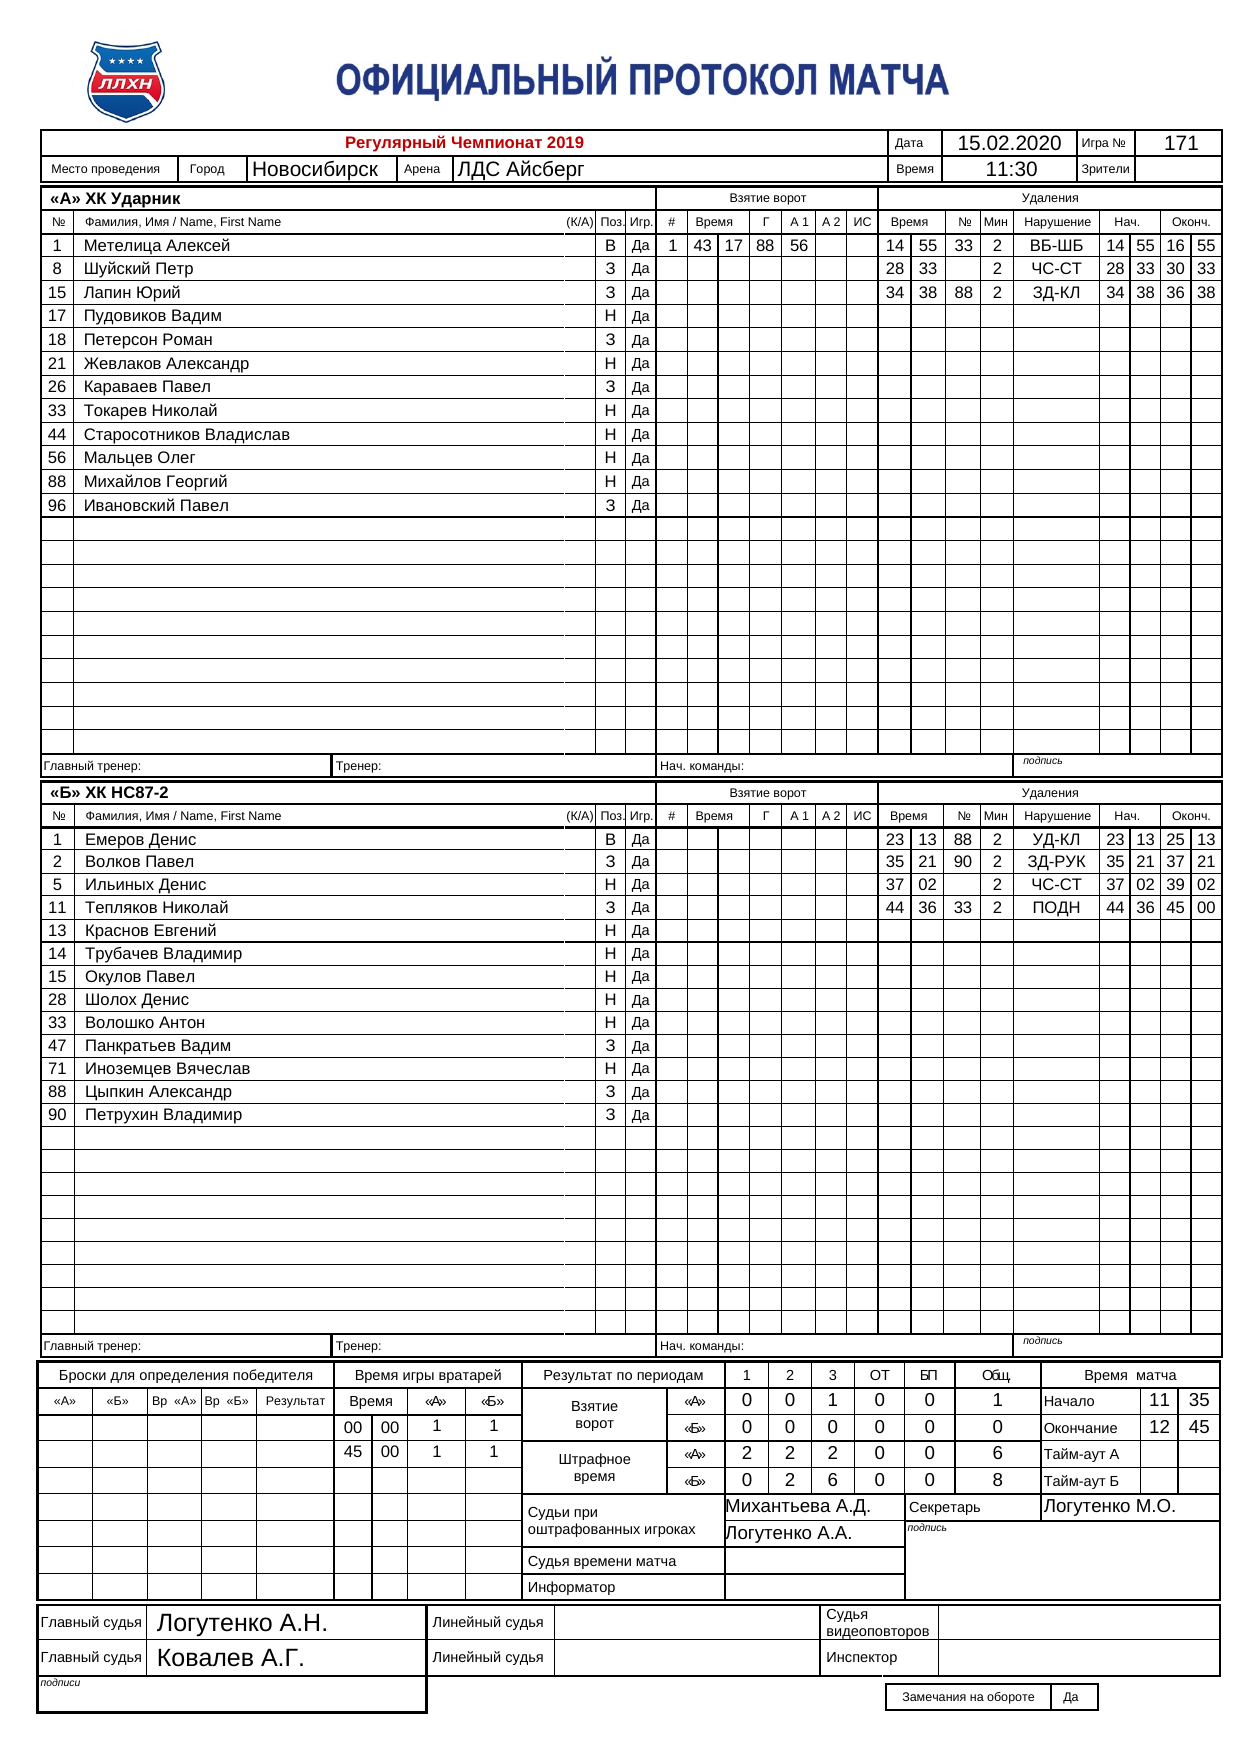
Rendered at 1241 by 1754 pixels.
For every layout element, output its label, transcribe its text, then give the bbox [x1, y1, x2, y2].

table_cell [719, 494, 749, 516]
table_cell [719, 896, 749, 918]
table_cell [1192, 518, 1221, 540]
table_cell [912, 1104, 943, 1126]
table_cell [1014, 659, 1099, 682]
table_cell [847, 1311, 877, 1333]
table_cell [565, 707, 595, 729]
table_cell Начало [1042, 1389, 1140, 1413]
table_cell Да [626, 257, 655, 280]
table_cell [688, 707, 717, 729]
table_cell [750, 494, 781, 516]
table_cell Да [626, 376, 655, 398]
table_cell «Б» [668, 1468, 724, 1493]
table_cell 2 [769, 1468, 811, 1493]
table_cell [408, 1547, 465, 1573]
table_cell З [596, 896, 625, 918]
table_header «А» ХК Ударник [42, 188, 655, 209]
table_cell [782, 1104, 815, 1126]
table_cell [565, 1150, 595, 1172]
table_cell [42, 612, 73, 634]
table_cell [74, 612, 564, 634]
table_cell 14 [1100, 235, 1129, 256]
table_cell [1161, 989, 1190, 1011]
table_cell [847, 565, 877, 587]
table_cell [565, 1104, 595, 1126]
table_cell [75, 1196, 564, 1218]
table_header 2 [769, 1363, 811, 1387]
table_cell [688, 257, 717, 280]
table_cell 00 [335, 1416, 371, 1440]
table_cell [596, 1219, 625, 1241]
table_cell [879, 352, 910, 374]
table_cell [1161, 636, 1190, 658]
table_cell [816, 281, 846, 303]
table_cell [719, 874, 749, 895]
table_cell [1192, 1058, 1221, 1079]
table_cell [912, 683, 945, 706]
table_cell [688, 281, 717, 303]
table_cell [816, 874, 846, 895]
table_cell 1 [408, 1441, 465, 1467]
table_cell Мин [981, 211, 1013, 233]
table_cell [944, 1035, 980, 1057]
table_cell 02 [912, 874, 943, 895]
table_cell [946, 423, 980, 445]
table_cell [202, 1468, 256, 1493]
table_cell [39, 1547, 92, 1573]
table_cell [657, 518, 687, 540]
table_cell 6 [812, 1468, 854, 1493]
table_cell 33 [42, 399, 73, 422]
table_cell Тайм-аут Б [1042, 1468, 1140, 1493]
table_cell [816, 1265, 846, 1287]
table_cell [750, 1288, 781, 1310]
table_cell 1 [812, 1389, 854, 1413]
table_cell [847, 612, 877, 634]
table_cell 11:30 [943, 157, 1076, 181]
table_cell 55 [912, 235, 945, 256]
table_cell [912, 376, 945, 398]
table_cell [1131, 494, 1160, 516]
table_cell [726, 1548, 904, 1573]
table_cell [1100, 376, 1129, 398]
table_cell [946, 707, 980, 729]
table_cell Ильиных Денис [75, 874, 564, 895]
table_cell [816, 423, 846, 445]
table_cell [1014, 612, 1099, 634]
table_cell [719, 352, 749, 374]
table_cell [782, 636, 815, 658]
table_cell Н [596, 1058, 625, 1079]
table_cell [1014, 1012, 1099, 1033]
table_cell [816, 1219, 846, 1241]
table_cell Н [596, 989, 625, 1011]
table_cell [750, 829, 781, 849]
table_cell [1192, 1265, 1221, 1287]
table_cell [719, 376, 749, 398]
table_cell [1014, 494, 1099, 516]
table_cell [75, 1265, 564, 1287]
table_cell Да [626, 966, 655, 987]
table_cell [879, 494, 910, 516]
table_cell [1161, 1012, 1190, 1033]
table_header 171 [1136, 131, 1221, 155]
table_cell [879, 1150, 910, 1172]
table_cell [847, 376, 877, 398]
table_cell [981, 1173, 1013, 1195]
table_cell [1192, 989, 1221, 1011]
table_cell Линейный судья [428, 1606, 554, 1639]
table_cell [1131, 966, 1160, 987]
table_cell [1014, 588, 1099, 611]
table_cell [879, 989, 910, 1011]
table_cell [847, 1127, 877, 1149]
table_cell [981, 588, 1013, 611]
table_cell [626, 1173, 655, 1195]
table_cell [750, 612, 781, 634]
table_cell Н [596, 305, 625, 327]
table_cell Результат [257, 1389, 333, 1413]
table_header «Б» ХК HC87-2 [42, 783, 655, 803]
table_cell [335, 1494, 371, 1520]
table_cell [565, 541, 595, 564]
table_cell Петрухин Владимир [75, 1104, 564, 1126]
table_cell [1192, 659, 1221, 682]
table_cell Тренер: [333, 1335, 655, 1356]
table_cell [1100, 636, 1129, 658]
table_cell [719, 636, 749, 658]
table_cell [816, 1242, 846, 1264]
table_header ОТ [855, 1363, 904, 1387]
table_cell [1131, 1173, 1160, 1195]
table_header Взятие ворот [657, 783, 877, 803]
table_cell [750, 446, 781, 469]
table_cell Да [626, 829, 655, 849]
table_cell 45 [1179, 1415, 1219, 1440]
table_cell [1136, 157, 1221, 181]
table_cell [1131, 730, 1160, 753]
table_cell [879, 730, 910, 753]
table_cell [847, 446, 877, 469]
table_cell Время [879, 211, 945, 233]
table_cell 34 [879, 281, 910, 303]
table_cell [1131, 1012, 1160, 1033]
table_cell Михантьева А.Д. [726, 1495, 904, 1520]
table_cell [42, 541, 73, 564]
table_cell [847, 1104, 877, 1126]
table_cell З [596, 1104, 625, 1126]
table_cell Ивановский Павел [74, 494, 564, 516]
table_cell [719, 1058, 749, 1079]
table_cell [750, 305, 781, 327]
table_cell ЧС-СТ [1014, 257, 1099, 280]
table_cell [596, 1196, 625, 1218]
table_cell [565, 896, 595, 918]
table_cell [1014, 1081, 1099, 1103]
table_cell [688, 588, 717, 611]
table_cell [750, 636, 781, 658]
table_cell 0 [855, 1415, 904, 1440]
table_cell [42, 1173, 74, 1195]
table_cell [657, 352, 687, 374]
table_cell [1161, 1127, 1190, 1149]
table_cell [39, 1441, 92, 1467]
table_cell [626, 1242, 655, 1264]
table_cell Логутенко А.А. [726, 1521, 904, 1546]
table_cell 34 [1100, 281, 1129, 303]
table_cell [1131, 1196, 1160, 1218]
table_cell [1100, 707, 1129, 729]
table_cell 88 [42, 1081, 74, 1103]
table_cell [946, 399, 980, 422]
table_cell [912, 989, 943, 1011]
table_cell [719, 423, 749, 445]
table_cell [75, 1127, 564, 1149]
table_cell [1014, 636, 1099, 658]
table_cell [1192, 399, 1221, 422]
table_cell [1131, 1104, 1160, 1126]
table_cell [657, 829, 687, 849]
table_cell [981, 1012, 1013, 1033]
table_cell [1192, 1288, 1221, 1310]
table_cell Тепляков Николай [75, 896, 564, 918]
table_cell [912, 1058, 943, 1079]
table_cell [782, 1288, 815, 1310]
table_cell [981, 518, 1013, 540]
table_cell [719, 518, 749, 540]
table_cell [688, 565, 717, 587]
table_cell Да [626, 874, 655, 895]
table_cell [912, 1081, 943, 1103]
table_cell [565, 399, 595, 422]
table_cell [1161, 470, 1190, 493]
table_cell 2 [981, 829, 1013, 849]
table_cell [657, 850, 687, 872]
table_cell [981, 1150, 1013, 1172]
table_cell А 2 [816, 211, 846, 233]
table_cell Н [596, 1012, 625, 1033]
table_cell [847, 518, 877, 540]
table_cell [257, 1468, 333, 1493]
table_cell 47 [42, 1035, 74, 1057]
table_cell [657, 1219, 687, 1241]
table_cell [1161, 565, 1190, 587]
table_cell [688, 352, 717, 374]
table_cell [1100, 683, 1129, 706]
table_cell [1161, 1196, 1190, 1218]
table_cell [657, 730, 687, 753]
table_cell [782, 1035, 815, 1057]
table_cell [750, 1127, 781, 1149]
table_cell Краснов Евгений [75, 920, 564, 941]
table_cell [981, 399, 1013, 422]
table_cell [657, 1127, 687, 1149]
table_cell [1179, 1468, 1219, 1493]
table_cell [1100, 518, 1129, 540]
table_cell [750, 683, 781, 706]
table_cell 38 [912, 281, 945, 303]
table_cell [657, 565, 687, 587]
table_cell [1100, 1035, 1129, 1057]
table_cell Нарушение [1014, 211, 1099, 233]
table_cell 00 [1192, 896, 1221, 918]
table_cell [657, 1035, 687, 1057]
table_cell [1014, 707, 1099, 729]
table_cell [816, 612, 846, 634]
table_cell [565, 565, 595, 587]
table_cell [1161, 494, 1190, 516]
table_cell 1 [42, 235, 73, 256]
table_cell [688, 1311, 717, 1333]
table_cell [257, 1547, 333, 1573]
table_cell А 1 [782, 805, 815, 826]
table_cell [1192, 1242, 1221, 1264]
table_cell [719, 707, 749, 729]
table_cell Н [596, 446, 625, 469]
table_cell [981, 1265, 1013, 1287]
table_cell Н [596, 943, 625, 964]
table_cell [719, 470, 749, 493]
table_cell [1192, 1035, 1221, 1057]
table_cell [946, 376, 980, 398]
table_cell 33 [944, 896, 980, 918]
table_cell [626, 518, 655, 540]
table_cell 33 [946, 235, 980, 256]
table_cell [847, 305, 877, 327]
table_cell [1192, 565, 1221, 587]
table_cell [688, 920, 717, 941]
table_cell [626, 1219, 655, 1241]
table_cell А 1 [782, 211, 815, 233]
table_cell [74, 683, 564, 706]
table_cell [657, 683, 687, 706]
table_cell [847, 1196, 877, 1218]
table_cell [657, 1196, 687, 1218]
table_cell [879, 1035, 910, 1057]
table_cell [912, 707, 945, 729]
table_cell подпись [1014, 755, 1221, 776]
table_header Да [1052, 1685, 1097, 1709]
table_cell [1192, 1081, 1221, 1103]
table_cell [688, 399, 717, 422]
table_cell Михайлов Георгий [74, 470, 564, 493]
table_cell «А» [668, 1442, 724, 1467]
table_cell [565, 1219, 595, 1241]
table_cell [944, 966, 980, 987]
table_cell [719, 659, 749, 682]
table_cell [1100, 446, 1129, 469]
table_cell [719, 1035, 749, 1057]
table_cell [373, 1521, 407, 1546]
table_cell [1161, 1219, 1190, 1241]
table_cell [202, 1521, 256, 1546]
table_cell 90 [944, 850, 980, 872]
table_cell [816, 1058, 846, 1079]
table_cell 0 [726, 1468, 768, 1493]
table_cell [912, 1288, 943, 1310]
table_cell [688, 1081, 717, 1103]
table_cell [816, 659, 846, 682]
table_cell [565, 1242, 595, 1264]
table_cell [466, 1468, 521, 1493]
table_cell [750, 1035, 781, 1057]
table_cell Волков Павел [75, 850, 564, 872]
table_cell [816, 305, 846, 327]
table_cell [719, 989, 749, 1011]
table_cell [74, 730, 564, 753]
table_cell [1100, 730, 1129, 753]
table_cell [939, 1640, 1219, 1675]
table_cell [688, 1196, 717, 1218]
table_cell [657, 257, 687, 280]
table_cell [1192, 1219, 1221, 1241]
table_cell [1131, 1265, 1160, 1287]
table_cell [257, 1494, 333, 1520]
table_cell [596, 1127, 625, 1149]
table_cell [39, 1574, 92, 1599]
table_cell [847, 1265, 877, 1287]
table_cell [719, 920, 749, 941]
table_cell [657, 707, 687, 729]
table_cell [596, 1265, 625, 1287]
table_cell [1100, 1104, 1129, 1126]
table_cell [750, 399, 781, 422]
table_cell Да [626, 446, 655, 469]
table_cell 11 [1141, 1389, 1177, 1413]
table_cell [1192, 612, 1221, 634]
table_cell [981, 730, 1013, 753]
table_cell [847, 659, 877, 682]
table_cell [1161, 518, 1190, 540]
table_cell 0 [905, 1415, 954, 1440]
table_cell [75, 1288, 564, 1310]
table_cell [750, 850, 781, 872]
table_cell № [946, 211, 980, 233]
table_cell 88 [42, 470, 73, 493]
table_cell [1161, 399, 1190, 422]
table_cell [657, 636, 687, 658]
table_cell Да [626, 399, 655, 422]
table_cell З [596, 1081, 625, 1103]
table_cell [879, 1219, 910, 1241]
table_cell [879, 328, 910, 351]
table_cell Волошко Антон [75, 1012, 564, 1033]
table_cell [750, 281, 781, 303]
table_cell [912, 588, 945, 611]
table_cell ЗД-КЛ [1014, 281, 1099, 303]
table_cell [847, 1173, 877, 1195]
table_cell 35 [1179, 1389, 1219, 1413]
table_cell [373, 1547, 407, 1573]
table_cell Г [750, 211, 781, 233]
table_cell [1131, 1127, 1160, 1149]
table_cell [1161, 328, 1190, 351]
table_cell [847, 1288, 877, 1310]
table_cell [750, 989, 781, 1011]
table_cell [42, 636, 73, 658]
table_cell [816, 565, 846, 587]
table_cell [626, 1311, 655, 1333]
table_cell [657, 328, 687, 351]
table_cell [912, 1242, 943, 1264]
table_cell Метелица Алексей [74, 235, 564, 256]
table_cell [657, 1012, 687, 1033]
table_cell [373, 1494, 407, 1520]
table_cell [847, 966, 877, 987]
table_cell Да [626, 920, 655, 941]
table_cell [782, 1012, 815, 1033]
table_cell [202, 1416, 256, 1440]
table_cell [1014, 1127, 1099, 1149]
table_cell [879, 518, 910, 540]
table_cell [565, 588, 595, 611]
table_cell [981, 541, 1013, 564]
table_cell [1161, 1311, 1190, 1333]
table_cell [816, 328, 846, 351]
table_cell [202, 1441, 256, 1467]
table_cell [1014, 1196, 1099, 1218]
table_cell [981, 636, 1013, 658]
table_cell [466, 1574, 521, 1599]
table_cell [750, 1104, 781, 1126]
table_cell [946, 305, 980, 327]
table_cell [565, 920, 595, 941]
table_cell [750, 1012, 781, 1033]
table_cell [565, 494, 595, 516]
table_cell [1192, 1012, 1221, 1033]
table_cell [782, 730, 815, 753]
table_cell З [596, 257, 625, 280]
table_cell [74, 541, 564, 564]
table_cell 13 [1192, 829, 1221, 849]
table_cell [816, 1150, 846, 1172]
table_cell [879, 1104, 910, 1126]
table_cell Зрители [1078, 157, 1134, 181]
table_cell [816, 235, 846, 256]
table_cell [939, 1606, 1219, 1639]
table_cell 36 [912, 896, 943, 918]
table_cell [1014, 1104, 1099, 1126]
table_cell [750, 328, 781, 351]
table_cell [1014, 1288, 1099, 1310]
table_cell [719, 1288, 749, 1310]
table_cell [1014, 399, 1099, 422]
table_cell 36 [1131, 896, 1160, 918]
table_cell ИС [847, 805, 877, 826]
table_cell [657, 1311, 687, 1333]
table_cell [879, 1196, 910, 1218]
table_cell [74, 659, 564, 682]
table_cell [782, 305, 815, 327]
table_cell Да [626, 1035, 655, 1057]
table_cell Петерсон Роман [74, 328, 564, 351]
table_cell Да [626, 470, 655, 493]
table_header Результат по периодам [523, 1363, 724, 1387]
table_cell [981, 352, 1013, 374]
table_cell 21 [912, 850, 943, 872]
table_cell «А» [408, 1389, 465, 1413]
table_cell [148, 1441, 201, 1467]
table_cell [1192, 1127, 1221, 1149]
table_cell [816, 966, 846, 987]
table_cell [944, 1311, 980, 1333]
table_cell 23 [1100, 829, 1129, 849]
table_cell (К/А) [565, 211, 595, 233]
table_cell [782, 966, 815, 987]
table_cell [335, 1574, 371, 1599]
table_cell [688, 966, 717, 987]
table_cell [782, 446, 815, 469]
table_cell [750, 943, 781, 964]
table_cell [1100, 305, 1129, 327]
table_cell [883, 1677, 1220, 1681]
table_cell [1161, 1150, 1190, 1172]
table_cell [42, 1196, 74, 1218]
table_cell [1014, 470, 1099, 493]
table_cell [688, 1035, 717, 1057]
table_cell [879, 399, 910, 422]
table_cell 37 [1100, 874, 1129, 895]
table_cell 5 [42, 874, 74, 895]
table_cell Да [626, 1058, 655, 1079]
table_cell [408, 1521, 465, 1546]
table_cell [1014, 1242, 1099, 1264]
table_cell [565, 281, 595, 303]
table_cell З [596, 328, 625, 351]
table_cell 45 [1161, 896, 1190, 918]
table_cell Главный тренер: [42, 755, 330, 776]
table_cell 13 [1131, 829, 1160, 849]
table_cell [335, 1547, 371, 1573]
table_cell Окончание [1042, 1415, 1140, 1440]
table_cell [912, 1219, 943, 1241]
table_cell [750, 588, 781, 611]
table_cell [1192, 1104, 1221, 1126]
table_cell [688, 1104, 717, 1126]
table_cell [626, 565, 655, 587]
table_cell [981, 1288, 1013, 1310]
table_cell [1131, 541, 1160, 564]
table_cell [1131, 636, 1160, 658]
table_cell [879, 612, 910, 634]
table_cell Токарев Николай [74, 399, 564, 422]
table_cell 8 [956, 1468, 1040, 1493]
table_cell [93, 1574, 147, 1599]
table_cell «А» [39, 1389, 92, 1413]
table_cell [1131, 1311, 1160, 1333]
table_cell 33 [1192, 257, 1221, 280]
table_cell [596, 659, 625, 682]
table_cell 56 [42, 446, 73, 469]
table_cell [816, 494, 846, 516]
table_cell [1192, 352, 1221, 374]
table_cell [912, 1012, 943, 1033]
table_cell [1014, 920, 1099, 941]
table_cell [626, 730, 655, 753]
table_cell [719, 588, 749, 611]
table_cell [879, 943, 910, 964]
table_cell [816, 636, 846, 658]
table_cell 1 [42, 829, 74, 849]
table_cell [782, 257, 815, 280]
table_cell [688, 1288, 717, 1310]
table_cell 1 [466, 1441, 521, 1467]
table_cell [1192, 328, 1221, 351]
table_cell [719, 305, 749, 327]
table_cell [42, 518, 73, 540]
table_cell [565, 850, 595, 872]
table_cell [816, 943, 846, 964]
table_cell [688, 896, 717, 918]
table_cell [428, 1677, 882, 1711]
table_cell [1100, 1265, 1129, 1287]
table_cell [750, 730, 781, 753]
table_cell Оконч. [1161, 805, 1221, 826]
table_cell [1131, 305, 1160, 327]
table_cell [657, 399, 687, 422]
table_cell [565, 966, 595, 987]
table_cell 35 [879, 850, 910, 872]
table_cell [148, 1416, 201, 1440]
table_cell [912, 446, 945, 469]
table_cell № [944, 805, 980, 826]
table_cell [1131, 683, 1160, 706]
table_cell Шуйский Петр [74, 257, 564, 280]
table_cell [1161, 376, 1190, 398]
table_cell Время [335, 1389, 407, 1413]
table_header Регулярный Чемпионат 2019 [42, 131, 887, 155]
table_cell 2 [981, 257, 1013, 280]
table_cell [42, 1242, 74, 1264]
table_cell [1014, 1035, 1099, 1057]
table_header 1 [726, 1363, 768, 1387]
table_cell 37 [879, 874, 910, 895]
table_cell [93, 1494, 147, 1520]
table_cell [565, 518, 595, 540]
table_cell [782, 588, 815, 611]
table_cell [657, 1058, 687, 1079]
table_cell 33 [912, 257, 945, 280]
table_cell [1100, 612, 1129, 634]
table_cell [565, 470, 595, 493]
table_cell [719, 730, 749, 753]
table_cell [750, 1058, 781, 1079]
table_cell [657, 1104, 687, 1126]
table_cell [688, 1127, 717, 1149]
table_cell [719, 1127, 749, 1149]
table_cell [879, 565, 910, 587]
table_cell [912, 730, 945, 753]
table_cell [1100, 1196, 1129, 1218]
table_cell [688, 683, 717, 706]
table_cell [782, 1311, 815, 1333]
table_cell [847, 588, 877, 611]
table_cell Место проведения [42, 157, 177, 181]
table_cell подписи [39, 1677, 425, 1711]
table_cell [782, 1242, 815, 1264]
table_cell Поз. [596, 805, 625, 826]
table_cell [1161, 920, 1190, 941]
table_cell [782, 659, 815, 682]
table_cell [688, 376, 717, 398]
table_cell 15 [42, 281, 73, 303]
table_cell ИС [847, 211, 877, 233]
table_cell [816, 1012, 846, 1033]
table_cell [879, 920, 910, 941]
table_cell 88 [946, 281, 980, 303]
table_cell [981, 1104, 1013, 1126]
table_cell [782, 565, 815, 587]
table_cell [1161, 1173, 1190, 1195]
table_cell [816, 1288, 846, 1310]
table_cell [847, 636, 877, 658]
table_cell Н [596, 352, 625, 374]
table_cell [1192, 305, 1221, 327]
table_cell [466, 1521, 521, 1546]
table_cell [75, 1173, 564, 1195]
table_cell [750, 707, 781, 729]
table_cell [1100, 920, 1129, 941]
table_cell 2 [981, 281, 1013, 303]
table_cell 35 [1100, 850, 1129, 872]
table_cell [688, 1150, 717, 1172]
table_cell А 2 [816, 805, 846, 826]
table_cell «А» [668, 1389, 724, 1413]
table_cell Трубачев Владимир [75, 943, 564, 964]
table_cell [847, 235, 877, 256]
table_cell [912, 1173, 943, 1195]
table_cell [912, 943, 943, 964]
table_cell [944, 1288, 980, 1310]
table_cell [1161, 612, 1190, 634]
table_cell [750, 1150, 781, 1172]
table_cell [626, 612, 655, 634]
table_cell [816, 707, 846, 729]
table_cell [946, 636, 980, 658]
table_cell 1 [408, 1416, 465, 1440]
table_cell З [596, 376, 625, 398]
table_cell [1192, 446, 1221, 469]
table_cell [719, 257, 749, 280]
table_cell [93, 1441, 147, 1467]
table_cell [565, 1058, 595, 1079]
table_cell [596, 1173, 625, 1195]
table_cell [879, 305, 910, 327]
table_cell Панкратьев Вадим [75, 1035, 564, 1057]
table_cell [719, 612, 749, 634]
table_cell [782, 328, 815, 351]
table_cell 02 [1192, 874, 1221, 895]
table_cell [1131, 1242, 1160, 1264]
table_cell [944, 989, 980, 1011]
table_cell [42, 565, 73, 587]
table_cell [565, 1173, 595, 1195]
table_cell [981, 423, 1013, 445]
table_cell 26 [42, 376, 73, 398]
table_cell [847, 874, 877, 895]
table_cell [912, 423, 945, 445]
table_cell 88 [750, 235, 781, 256]
table_header Броски для определения победителя [39, 1363, 333, 1387]
table_cell [657, 1288, 687, 1310]
table_cell Логутенко М.О. [1042, 1495, 1219, 1520]
table_cell [688, 1173, 717, 1195]
table_cell [657, 943, 687, 964]
table_cell [257, 1441, 333, 1467]
table_cell [847, 470, 877, 493]
table_header Время игры вратарей [335, 1363, 521, 1387]
table_cell [1014, 352, 1099, 374]
table_cell [688, 518, 717, 540]
table_cell [816, 1311, 846, 1333]
table_cell [981, 376, 1013, 398]
table_cell [257, 1416, 333, 1440]
table_cell [1131, 1081, 1160, 1103]
table_cell 2 [812, 1442, 854, 1467]
table_cell [1192, 920, 1221, 941]
table_cell [75, 1242, 564, 1264]
table_cell [657, 989, 687, 1011]
table_cell Игр. [626, 805, 655, 826]
table_cell [1161, 1058, 1190, 1079]
table_cell 38 [1192, 281, 1221, 303]
table_cell [719, 1173, 749, 1195]
table_cell [912, 565, 945, 587]
table_cell 38 [1131, 281, 1160, 303]
table_cell [750, 966, 781, 987]
table_cell [1014, 423, 1099, 445]
table_cell [719, 943, 749, 964]
table_cell [981, 446, 1013, 469]
table_cell [847, 1081, 877, 1103]
table_cell [1192, 588, 1221, 611]
table_cell [1161, 1288, 1190, 1310]
table_cell [596, 518, 625, 540]
table_cell [688, 636, 717, 658]
table_cell [1131, 328, 1160, 351]
table_cell Емеров Денис [75, 829, 564, 849]
table_cell Да [626, 235, 655, 256]
table_cell Вр «А» [148, 1389, 201, 1413]
table_cell [981, 1196, 1013, 1218]
table_cell [782, 399, 815, 422]
table_header Удаления [879, 783, 1221, 803]
table_cell 71 [42, 1058, 74, 1079]
table_cell [657, 874, 687, 895]
table_cell Нач. команды: [657, 1335, 1012, 1356]
table_cell [981, 1035, 1013, 1057]
table_cell [782, 1219, 815, 1241]
table_cell [39, 1416, 92, 1440]
table_cell [1131, 588, 1160, 611]
table_cell [1100, 989, 1129, 1011]
table_cell [1192, 1150, 1221, 1172]
table_cell [1014, 446, 1099, 469]
table_cell [1099, 1682, 1220, 1711]
table_cell # [657, 805, 687, 826]
table_cell [688, 943, 717, 964]
table_cell [688, 541, 717, 564]
table_cell [879, 1265, 910, 1287]
table_cell [466, 1547, 521, 1573]
table_cell [912, 1265, 943, 1287]
table_cell [42, 683, 73, 706]
table_cell [555, 1606, 819, 1639]
table_cell [565, 257, 595, 280]
table_cell Время [688, 211, 749, 233]
table_cell [565, 1035, 595, 1057]
table_cell Информатор [523, 1575, 724, 1599]
table_cell [1161, 730, 1190, 753]
table_cell [1192, 1196, 1221, 1218]
table_cell [1014, 966, 1099, 987]
table_cell [1100, 1242, 1129, 1264]
table_cell [1100, 659, 1129, 682]
table_cell В [596, 235, 625, 256]
table_cell [1100, 565, 1129, 587]
table_cell [596, 1288, 625, 1310]
table_cell [816, 1127, 846, 1149]
table_cell [657, 1242, 687, 1264]
table_cell [782, 541, 815, 564]
table_cell [1100, 541, 1129, 564]
table_cell [912, 1127, 943, 1149]
table_cell [657, 1173, 687, 1195]
table_cell [1192, 636, 1221, 658]
table_cell Главный тренер: [42, 1335, 330, 1356]
table_cell [688, 305, 717, 327]
table_cell 33 [1131, 257, 1160, 280]
table_cell [1100, 1219, 1129, 1241]
table_cell [626, 707, 655, 729]
table_cell 33 [42, 1012, 74, 1033]
table_cell Вр «Б» [202, 1389, 256, 1413]
table_cell [847, 1058, 877, 1079]
table_cell [750, 1265, 781, 1287]
table_cell 0 [855, 1468, 904, 1493]
table_cell [75, 1150, 564, 1172]
table_cell Да [626, 494, 655, 516]
table_cell [719, 1012, 749, 1033]
table_cell «Б » [466, 1389, 521, 1413]
table_cell [879, 1288, 910, 1310]
table_cell [981, 920, 1013, 941]
table_cell [93, 1521, 147, 1546]
table_cell [750, 659, 781, 682]
table_cell [1161, 1081, 1190, 1103]
table_cell [565, 423, 595, 445]
table_cell [148, 1468, 201, 1493]
table_cell [981, 494, 1013, 516]
table_cell [879, 588, 910, 611]
table_cell [912, 1196, 943, 1218]
table_cell [816, 1035, 846, 1057]
table_cell # [657, 211, 687, 233]
table_cell Оконч. [1161, 211, 1221, 233]
table_cell [74, 707, 564, 729]
table_cell [1100, 1058, 1129, 1079]
table_cell Линейный судья [428, 1640, 554, 1675]
table_cell [148, 1547, 201, 1573]
table_cell [1131, 707, 1160, 729]
table_cell Жевлаков Александр [74, 352, 564, 374]
table_cell [944, 943, 980, 964]
table_cell [782, 470, 815, 493]
table_cell 0 [726, 1415, 768, 1440]
table_cell [1131, 1219, 1160, 1241]
table_cell Нач. команды: [657, 755, 1012, 776]
table_cell [912, 659, 945, 682]
table_cell [1192, 707, 1221, 729]
table_cell 15 [42, 966, 74, 987]
table_cell [565, 1127, 595, 1149]
table_cell [782, 874, 815, 895]
table_cell [750, 1219, 781, 1241]
table_cell Н [596, 874, 625, 895]
table_cell [719, 683, 749, 706]
table_cell [565, 612, 595, 634]
table_cell [626, 636, 655, 658]
table_cell [719, 850, 749, 872]
table_cell [944, 920, 980, 941]
table_header БП [905, 1363, 954, 1387]
table_cell [1100, 1288, 1129, 1310]
table_cell [1100, 943, 1129, 964]
table_cell Иноземцев Вячеслав [75, 1058, 564, 1079]
table_cell Шолох Денис [75, 989, 564, 1011]
table_cell [1192, 683, 1221, 706]
table_cell Да [626, 1104, 655, 1126]
table_cell [847, 494, 877, 516]
table_cell [657, 446, 687, 469]
table_cell [565, 659, 595, 682]
table_cell [1192, 376, 1221, 398]
table_cell [847, 730, 877, 753]
table_cell [1100, 423, 1129, 445]
table_cell 17 [42, 305, 73, 327]
table_cell [719, 399, 749, 422]
table_cell Н [596, 920, 625, 941]
table_cell [1161, 305, 1190, 327]
table_cell [1131, 1035, 1160, 1057]
table_cell 0 [812, 1415, 854, 1440]
table_cell [657, 659, 687, 682]
table_cell [981, 305, 1013, 327]
table_cell Да [626, 896, 655, 918]
table_cell [847, 850, 877, 872]
table_cell [596, 1242, 625, 1264]
table_cell [1131, 943, 1160, 964]
table_cell [202, 1547, 256, 1573]
table_cell [782, 1173, 815, 1195]
table_cell [816, 989, 846, 1011]
table_cell [1161, 659, 1190, 682]
table_cell [1161, 683, 1190, 706]
table_cell [782, 423, 815, 445]
table_cell [1131, 470, 1160, 493]
table_cell [1100, 1173, 1129, 1195]
table_cell [782, 612, 815, 634]
table_cell [1014, 1219, 1099, 1241]
table_cell [1161, 588, 1190, 611]
table_cell [912, 399, 945, 422]
table_cell Н [596, 470, 625, 493]
table_cell [944, 1104, 980, 1126]
table_cell [93, 1416, 147, 1440]
table_cell [879, 470, 910, 493]
table_cell [1141, 1441, 1177, 1467]
table_cell [1014, 305, 1099, 327]
table_cell [1161, 943, 1190, 964]
table_cell [657, 423, 687, 445]
table_cell [981, 1127, 1013, 1149]
table_cell Г [750, 805, 781, 826]
table_cell [42, 1127, 74, 1149]
table_cell [657, 1081, 687, 1103]
table_cell [912, 920, 943, 941]
table_cell Нач. [1100, 211, 1160, 233]
table_cell [1161, 966, 1190, 987]
table_cell [946, 659, 980, 682]
table_cell [946, 352, 980, 374]
table_cell [726, 1575, 904, 1599]
table_cell 43 [688, 235, 717, 256]
table_cell [596, 636, 625, 658]
table_cell ЧС-СТ [1014, 874, 1099, 895]
table_cell 2 [981, 896, 1013, 918]
table_cell [1014, 376, 1099, 398]
table_cell [74, 588, 564, 611]
table_cell Цыпкин Александр [75, 1081, 564, 1103]
table_cell 55 [1131, 235, 1160, 256]
table_cell Да [626, 1012, 655, 1033]
table_cell [466, 1494, 521, 1520]
table_cell [42, 1311, 74, 1333]
table_cell Судья видеоповторов [821, 1606, 938, 1639]
table_cell [1100, 1150, 1129, 1172]
table_header Дата [889, 131, 941, 155]
table_cell [981, 328, 1013, 351]
table_cell Поз. [596, 211, 625, 233]
table_cell [39, 1468, 92, 1493]
table_cell З [596, 494, 625, 516]
table_cell [626, 683, 655, 706]
table_cell [74, 565, 564, 587]
table_cell [657, 305, 687, 327]
table_cell 12 [1141, 1415, 1177, 1440]
table_cell [688, 829, 717, 849]
table_header 15.02.2020 [943, 131, 1076, 155]
table_cell [879, 541, 910, 564]
table_cell [847, 1219, 877, 1241]
table_cell (К/А) [565, 805, 595, 826]
table_cell [847, 1150, 877, 1172]
table_cell [782, 989, 815, 1011]
table_cell [750, 920, 781, 941]
table_cell [596, 683, 625, 706]
table_cell [946, 257, 980, 280]
table_cell [626, 541, 655, 564]
table_cell [981, 1058, 1013, 1079]
table_cell [782, 1081, 815, 1103]
table_cell [74, 636, 564, 658]
table_cell [816, 1104, 846, 1126]
table_cell [657, 281, 687, 303]
table_cell 8 [42, 257, 73, 280]
table_cell [946, 730, 980, 753]
table_cell 36 [1161, 281, 1190, 303]
table_cell Да [626, 423, 655, 445]
table_cell [657, 588, 687, 611]
picture [5, 28, 1179, 129]
table_cell Фамилия, Имя / Name, First Name [75, 805, 565, 826]
table_cell [719, 1265, 749, 1287]
table_cell [408, 1468, 465, 1493]
table_cell [816, 257, 846, 280]
table_cell [565, 1265, 595, 1287]
table_cell [782, 376, 815, 398]
table_cell [816, 446, 846, 469]
table_cell [1192, 943, 1221, 964]
table_cell [816, 399, 846, 422]
table_cell [782, 1265, 815, 1287]
table_cell [39, 1494, 92, 1520]
table_cell [565, 874, 595, 895]
table_cell [1014, 1173, 1099, 1195]
table_cell [750, 565, 781, 587]
table_cell [912, 636, 945, 658]
table_cell «Б» [93, 1389, 147, 1413]
table_cell 13 [42, 920, 74, 941]
table_cell 02 [1131, 874, 1160, 895]
table_cell [816, 1173, 846, 1195]
table_cell [719, 281, 749, 303]
table_cell [782, 850, 815, 872]
table_cell [1161, 1265, 1190, 1287]
table_cell 21 [42, 352, 73, 374]
table_cell 0 [769, 1389, 811, 1413]
table_cell [847, 257, 877, 280]
table_cell [565, 328, 595, 351]
table_cell [719, 328, 749, 351]
table_header Игра № [1078, 131, 1134, 155]
table_cell [42, 588, 73, 611]
table_cell 0 [905, 1389, 954, 1413]
table_cell [719, 1081, 749, 1103]
table_cell [1131, 446, 1160, 469]
table_cell [688, 874, 717, 895]
table_cell [782, 352, 815, 374]
table_cell [847, 281, 877, 303]
table_cell [148, 1574, 201, 1599]
table_cell 0 [855, 1442, 904, 1467]
table_cell [879, 636, 910, 658]
table_cell Время [688, 805, 749, 826]
table_cell З [596, 850, 625, 872]
table_cell [879, 707, 910, 729]
table_cell [1014, 1311, 1099, 1333]
table_cell 13 [912, 829, 943, 849]
table_cell Мин [981, 805, 1013, 826]
table_cell [596, 1311, 625, 1333]
table_cell [816, 541, 846, 564]
table_cell 23 [879, 829, 910, 849]
table_cell [750, 1196, 781, 1218]
table_cell [202, 1574, 256, 1599]
table_cell [719, 1219, 749, 1241]
table_cell [93, 1468, 147, 1493]
table_cell Да [626, 989, 655, 1011]
table_cell № [42, 805, 74, 826]
table_cell [719, 1311, 749, 1333]
table_cell [1100, 1311, 1129, 1333]
table_cell [750, 423, 781, 445]
table_cell [816, 1081, 846, 1103]
table_cell [257, 1574, 333, 1599]
table_cell 1 [466, 1416, 521, 1440]
table_cell [750, 1311, 781, 1333]
table_cell [1161, 707, 1190, 729]
table_cell [1131, 612, 1160, 634]
table_cell [944, 1219, 980, 1241]
table_cell подпись [906, 1522, 1219, 1599]
table_cell [1100, 470, 1129, 493]
table_cell [1014, 683, 1099, 706]
table_cell [1014, 943, 1099, 964]
table_cell [946, 588, 980, 611]
table_cell ПОДН [1014, 896, 1099, 918]
table_cell [847, 896, 877, 918]
table_cell [657, 920, 687, 941]
table_cell З [596, 1035, 625, 1057]
table_cell [981, 707, 1013, 729]
table_cell [1131, 352, 1160, 374]
table_cell [944, 1081, 980, 1103]
table_cell [148, 1521, 201, 1546]
table_cell [981, 989, 1013, 1011]
table_cell [688, 423, 717, 445]
table_cell [946, 541, 980, 564]
table_cell [847, 541, 877, 564]
table_cell Да [626, 305, 655, 327]
table_cell [879, 1311, 910, 1333]
table_cell [847, 399, 877, 422]
table_cell [626, 1288, 655, 1310]
table_cell [555, 1640, 819, 1675]
table_cell [912, 1311, 943, 1333]
table_cell УД-КЛ [1014, 829, 1099, 849]
table_cell 56 [782, 235, 815, 256]
table_cell Ковалев А.Г. [147, 1640, 425, 1675]
table_cell [944, 874, 980, 895]
table_cell Судьи при оштрафованных игроках [523, 1495, 724, 1546]
table_cell 00 [373, 1416, 407, 1440]
table_cell [1014, 541, 1099, 564]
table_cell [626, 588, 655, 611]
table_cell Инспектор [821, 1640, 938, 1675]
table_cell [912, 494, 945, 516]
table_header Удаления [879, 188, 1221, 209]
table_cell 45 [335, 1441, 371, 1467]
table_cell [688, 612, 717, 634]
table_cell № [42, 211, 73, 233]
table_cell [946, 683, 980, 706]
table_cell [946, 518, 980, 540]
table_cell [944, 1127, 980, 1149]
table_cell [782, 943, 815, 964]
table_cell [1192, 470, 1221, 493]
table_cell [946, 565, 980, 587]
table_cell 28 [42, 989, 74, 1011]
table_cell [847, 1012, 877, 1033]
table_header Замечания на обороте [887, 1685, 1050, 1709]
table_cell 1 [956, 1389, 1040, 1413]
table_cell [816, 588, 846, 611]
table_cell [1161, 1242, 1190, 1264]
table_cell [1192, 966, 1221, 987]
table_cell [257, 1521, 333, 1546]
table_cell [1014, 518, 1099, 540]
table_cell подпись [1014, 1335, 1221, 1356]
table_cell [657, 896, 687, 918]
table_cell [944, 1242, 980, 1264]
table_cell Секретарь [906, 1495, 1040, 1520]
table_cell [373, 1468, 407, 1493]
table_cell [912, 1150, 943, 1172]
table_cell [1131, 1058, 1160, 1079]
table_cell [912, 1035, 943, 1057]
table_cell [912, 305, 945, 327]
table_cell Н [596, 399, 625, 422]
table_cell [981, 683, 1013, 706]
table_cell [688, 730, 717, 753]
table_cell 28 [879, 257, 910, 280]
table_cell [847, 683, 877, 706]
table_cell [946, 470, 980, 493]
table_cell [565, 305, 595, 327]
table_cell [981, 565, 1013, 587]
table_cell [626, 1265, 655, 1287]
table_cell Город [179, 157, 246, 181]
table_cell [565, 1311, 595, 1333]
table_cell [782, 1127, 815, 1149]
table_cell [1014, 1058, 1099, 1079]
table_cell [1161, 423, 1190, 445]
table_cell [1100, 588, 1129, 611]
table_cell [981, 659, 1013, 682]
table_cell [657, 1265, 687, 1287]
table_cell [847, 328, 877, 351]
table_cell [42, 1288, 74, 1310]
table_cell [944, 1058, 980, 1079]
table_cell [944, 1265, 980, 1287]
table_cell [1192, 1173, 1221, 1195]
table_cell [42, 730, 73, 753]
table_cell [688, 1219, 717, 1241]
table_cell 2 [769, 1442, 811, 1467]
table_cell [816, 896, 846, 918]
table_cell 96 [42, 494, 73, 516]
table_cell [1161, 352, 1190, 374]
table_cell 30 [1161, 257, 1190, 280]
table_cell [782, 683, 815, 706]
table_cell Лапин Юрий [74, 281, 564, 303]
table_cell Время [879, 805, 943, 826]
table_cell 39 [1161, 874, 1190, 895]
table_cell 17 [719, 235, 749, 256]
table_cell [782, 1196, 815, 1218]
table_cell [1161, 541, 1190, 564]
table_cell [782, 829, 815, 849]
table_cell [981, 1219, 1013, 1241]
table_cell Да [626, 850, 655, 872]
table_cell [596, 707, 625, 729]
table_cell [148, 1494, 201, 1520]
table_cell [782, 494, 815, 516]
table_cell [816, 1196, 846, 1218]
table_cell [688, 850, 717, 872]
table_cell [879, 1127, 910, 1149]
table_cell [879, 1242, 910, 1264]
table_cell [688, 470, 717, 493]
table_cell [912, 541, 945, 564]
table_cell [596, 612, 625, 634]
table_cell Судья времени матча [523, 1548, 724, 1573]
table_cell [1014, 1265, 1099, 1287]
table_header Время матча [1042, 1363, 1219, 1387]
table_cell Окулов Павел [75, 966, 564, 987]
table_cell 11 [42, 896, 74, 918]
table_cell Новосибирск [248, 157, 396, 181]
table_cell Караваев Павел [74, 376, 564, 398]
table_cell [847, 352, 877, 374]
table_cell [1014, 1150, 1099, 1172]
table_cell Главный судья [39, 1640, 146, 1675]
table_cell [657, 612, 687, 634]
table_cell Пудовиков Вадим [74, 305, 564, 327]
table_cell [719, 1242, 749, 1264]
table_cell Н [596, 423, 625, 445]
table_cell [879, 376, 910, 398]
table_cell Да [626, 943, 655, 964]
table_cell Игр. [626, 211, 655, 233]
table_cell [981, 1311, 1013, 1333]
table_cell [981, 1242, 1013, 1264]
table_cell [42, 1265, 74, 1287]
table_cell [946, 328, 980, 351]
table_cell [946, 612, 980, 634]
table_cell [912, 612, 945, 634]
table_cell [626, 659, 655, 682]
table_cell [816, 920, 846, 941]
table_cell [1192, 1311, 1221, 1333]
table_cell 2 [981, 874, 1013, 895]
table_header 3 [812, 1363, 854, 1387]
table_cell [1100, 494, 1129, 516]
table_cell [565, 352, 595, 374]
table_cell 2 [981, 235, 1013, 256]
table_cell [39, 1521, 92, 1546]
table_cell 0 [769, 1415, 811, 1440]
table_cell [782, 1058, 815, 1079]
table_cell ВБ-ШБ [1014, 235, 1099, 256]
table_cell [847, 920, 877, 941]
table_cell [1014, 565, 1099, 587]
table_cell [816, 376, 846, 398]
table_cell 0 [905, 1468, 954, 1493]
table_cell [879, 1058, 910, 1079]
table_cell Логутенко А.Н. [147, 1606, 425, 1639]
table_cell [373, 1574, 407, 1599]
table_cell [565, 235, 595, 256]
table_cell [847, 1035, 877, 1057]
table_cell [879, 1012, 910, 1033]
table_cell [42, 707, 73, 729]
table_cell [657, 376, 687, 398]
table_cell [782, 920, 815, 941]
table_cell ЛДС Айсберг [454, 157, 887, 181]
table_cell [688, 659, 717, 682]
table_cell [75, 1219, 564, 1241]
table_cell 0 [726, 1389, 768, 1413]
table_cell [912, 352, 945, 374]
table_cell [719, 1104, 749, 1126]
table_cell [1161, 1104, 1190, 1126]
table_cell [1014, 989, 1099, 1011]
table_cell [1100, 328, 1129, 351]
table_cell [944, 1196, 980, 1218]
table_cell [1014, 328, 1099, 351]
table_cell [1100, 1127, 1129, 1149]
table_cell [944, 1150, 980, 1172]
table_cell [750, 352, 781, 374]
table_cell [657, 470, 687, 493]
table_cell [42, 1150, 74, 1172]
table_cell [750, 1081, 781, 1103]
table_cell 25 [1161, 829, 1190, 849]
table_cell [981, 470, 1013, 493]
table_cell [565, 1012, 595, 1033]
table_cell [879, 1173, 910, 1195]
table_cell [782, 1150, 815, 1172]
table_cell [565, 376, 595, 398]
table_cell [565, 636, 595, 658]
table_cell [816, 730, 846, 753]
table_cell [816, 683, 846, 706]
table_cell [1192, 730, 1221, 753]
table_cell 88 [944, 829, 980, 849]
table_cell В [596, 829, 625, 849]
table_cell [1192, 423, 1221, 445]
table_cell [1179, 1441, 1219, 1467]
table_cell [719, 1150, 749, 1172]
table_cell [816, 829, 846, 849]
table_cell [688, 1265, 717, 1287]
table_cell [626, 1127, 655, 1149]
table_cell [335, 1521, 371, 1546]
table_cell [1100, 352, 1129, 374]
table_cell [657, 541, 687, 564]
table_cell [816, 850, 846, 872]
table_cell [42, 1219, 74, 1241]
table_cell [688, 1242, 717, 1264]
table_cell Да [626, 328, 655, 351]
table_cell [565, 446, 595, 469]
table_cell [1131, 565, 1160, 587]
table_cell [750, 518, 781, 540]
table_cell [1131, 659, 1160, 682]
table_cell 90 [42, 1104, 74, 1126]
table_cell [688, 1058, 717, 1079]
table_cell 28 [1100, 257, 1129, 280]
table_cell [1131, 1150, 1160, 1172]
table_cell [596, 588, 625, 611]
table_cell 0 [855, 1389, 904, 1413]
table_cell [408, 1494, 465, 1520]
table_cell [750, 257, 781, 280]
table_cell [1100, 1012, 1129, 1033]
table_cell [1131, 989, 1160, 1011]
table_cell [782, 281, 815, 303]
table_cell [1100, 966, 1129, 987]
table_cell 44 [879, 896, 910, 918]
table_cell [1131, 399, 1160, 422]
table_cell [688, 1012, 717, 1033]
table_cell Нач. [1100, 805, 1160, 826]
table_cell [944, 1173, 980, 1195]
table_cell [816, 470, 846, 493]
table_cell [596, 1150, 625, 1172]
table_cell 16 [1161, 235, 1190, 256]
table_cell [1131, 518, 1160, 540]
table_cell Главный судья [39, 1606, 146, 1639]
table_cell [1161, 446, 1190, 469]
table_cell [879, 446, 910, 469]
table_cell 14 [42, 943, 74, 964]
table_cell З [596, 281, 625, 303]
table_cell 6 [956, 1442, 1040, 1467]
table_cell 55 [1192, 235, 1221, 256]
table_cell [847, 943, 877, 964]
table_cell Время [889, 157, 941, 181]
table_cell [879, 659, 910, 682]
table_cell [750, 1173, 781, 1195]
table_cell [719, 565, 749, 587]
table_cell «Б» [668, 1415, 724, 1440]
table_cell [688, 328, 717, 351]
table_cell [719, 541, 749, 564]
table_cell [782, 518, 815, 540]
table_cell [565, 1288, 595, 1310]
table_cell [626, 1150, 655, 1172]
table_cell [1192, 494, 1221, 516]
table_cell [565, 730, 595, 753]
table_cell [750, 541, 781, 564]
table_cell Да [626, 1081, 655, 1103]
table_cell 21 [1131, 850, 1160, 872]
table_cell [1161, 1035, 1190, 1057]
table_cell [847, 423, 877, 445]
table_cell [750, 470, 781, 493]
table_cell 1 [657, 235, 687, 256]
table_cell [879, 683, 910, 706]
table_cell Арена [398, 157, 452, 181]
table_cell [750, 1242, 781, 1264]
table_cell Взятие ворот [523, 1389, 666, 1440]
table_cell Да [626, 281, 655, 303]
table_cell [1192, 541, 1221, 564]
table_cell [719, 1196, 749, 1218]
table_cell Старосотников Владислав [74, 423, 564, 445]
table_cell [719, 966, 749, 987]
table_cell [1131, 423, 1160, 445]
table_cell [847, 707, 877, 729]
table_cell [879, 423, 910, 445]
table_cell [202, 1494, 256, 1520]
table_cell [626, 1196, 655, 1218]
table_cell [816, 352, 846, 374]
table_cell [981, 966, 1013, 987]
table_cell [657, 966, 687, 987]
table_cell [565, 1196, 595, 1218]
table_cell [408, 1574, 465, 1599]
table_cell [335, 1468, 371, 1493]
table_cell Тренер: [333, 755, 655, 776]
table_cell [688, 989, 717, 1011]
table_cell [565, 989, 595, 1011]
table_cell 18 [42, 328, 73, 351]
table_cell [1141, 1468, 1177, 1493]
table_cell [657, 494, 687, 516]
table_cell [688, 494, 717, 516]
table_cell [782, 896, 815, 918]
table_cell [944, 1012, 980, 1033]
table_cell [912, 328, 945, 351]
table_cell [946, 494, 980, 516]
table_header Взятие ворот [657, 188, 877, 209]
table_cell [565, 943, 595, 964]
table_cell [912, 518, 945, 540]
table_cell 00 [373, 1441, 407, 1467]
table_cell [596, 730, 625, 753]
table_cell [719, 829, 749, 849]
table_cell 44 [1100, 896, 1129, 918]
table_cell [1100, 1081, 1129, 1103]
table_cell 0 [905, 1442, 954, 1467]
table_cell [596, 565, 625, 587]
table_cell [750, 874, 781, 895]
table_cell [42, 659, 73, 682]
table_cell Да [626, 352, 655, 374]
table_cell [750, 896, 781, 918]
table_cell [74, 518, 564, 540]
table_cell [565, 829, 595, 849]
table_cell 44 [42, 423, 73, 445]
table_cell [1100, 399, 1129, 422]
table_cell [596, 541, 625, 564]
table_cell [981, 612, 1013, 634]
table_cell [981, 943, 1013, 964]
table_cell [1131, 920, 1160, 941]
table_cell 2 [726, 1442, 768, 1467]
table_cell Фамилия, Имя / Name, First Name [74, 211, 565, 233]
table_cell [847, 989, 877, 1011]
table_cell 21 [1192, 850, 1221, 872]
table_cell [912, 966, 943, 987]
table_cell [565, 1081, 595, 1103]
table_cell 2 [981, 850, 1013, 872]
table_cell Н [596, 966, 625, 987]
table_cell [93, 1547, 147, 1573]
table_cell [565, 683, 595, 706]
table_cell 2 [42, 850, 74, 872]
table_cell [688, 446, 717, 469]
table_cell ЗД-РУК [1014, 850, 1099, 872]
table_cell [1014, 730, 1099, 753]
table_cell [879, 966, 910, 987]
table_cell 37 [1161, 850, 1190, 872]
table_cell [816, 518, 846, 540]
table_cell [847, 829, 877, 849]
table_cell [719, 446, 749, 469]
table_cell 0 [956, 1415, 1040, 1440]
table_cell Мальцев Олег [74, 446, 564, 469]
table_cell [847, 1242, 877, 1264]
table_cell Нарушение [1014, 805, 1099, 826]
table_cell [912, 470, 945, 493]
table_cell [750, 376, 781, 398]
table_header Общ. [956, 1363, 1040, 1387]
table_cell 14 [879, 235, 910, 256]
table_cell [657, 1150, 687, 1172]
table_cell [1131, 376, 1160, 398]
table_cell Тайм-аут А [1042, 1441, 1140, 1467]
table_cell [782, 707, 815, 729]
table_cell [75, 1311, 564, 1333]
table_cell [946, 446, 980, 469]
table_cell [1131, 1288, 1160, 1310]
table_cell [879, 1081, 910, 1103]
table_cell Штрафное время [523, 1442, 666, 1493]
table_cell [981, 1081, 1013, 1103]
